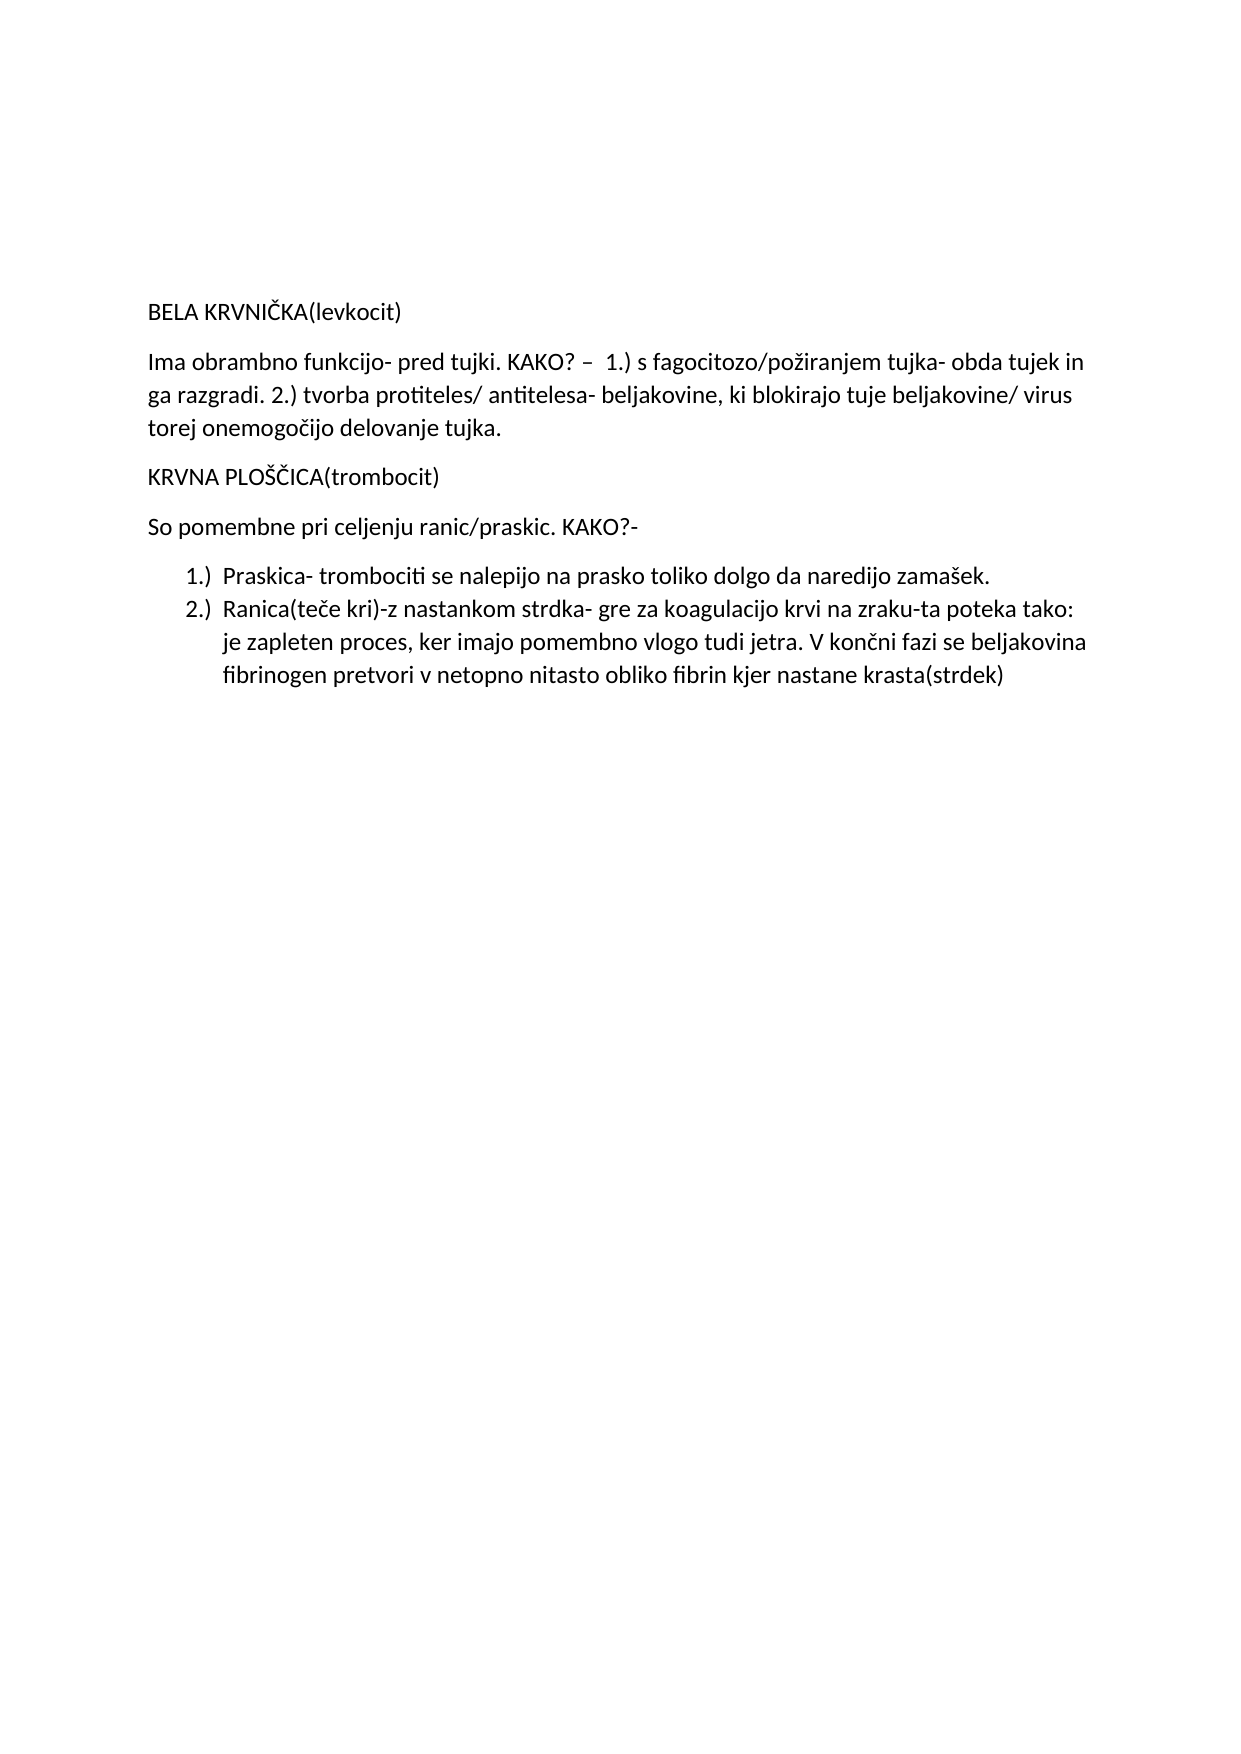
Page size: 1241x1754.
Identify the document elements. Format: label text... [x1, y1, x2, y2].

text So pomembne pri celjenju ranic/praskic. KAKO?- [148, 511, 1093, 541]
text BELA KRVNIČKA(levkocit) [148, 296, 1093, 327]
text KRVNA PLOŠČICA(trombocit) [148, 461, 1093, 492]
list Praskica- trombociti se nalepijo na prasko toliko dolgo da naredijo zamašek. [185, 561, 1093, 591]
list Ranica(teče kri)-z nastankom strdka- gre za koagulacijo krvi na zraku-ta poteka tako: je zapleten proces, ker imajo pomembno vlogo tudi jetra. V končni fazi se beljakovina fibrinogen pretvori v netopno nitasto obliko fibrin kjer nastane krasta(strdek) [185, 593, 1093, 690]
text Ima obrambno funkcijo- pred tujki. KAKO? – 1.) s fagocitozo/požiranjem tujka- obda tujek in ga razgradi. 2.) tvorba protiteles/ antitelesa- beljakovine, ki blokirajo tuje beljakovine/ virus torej onemogočijo delovanje tujka. [148, 346, 1093, 442]
